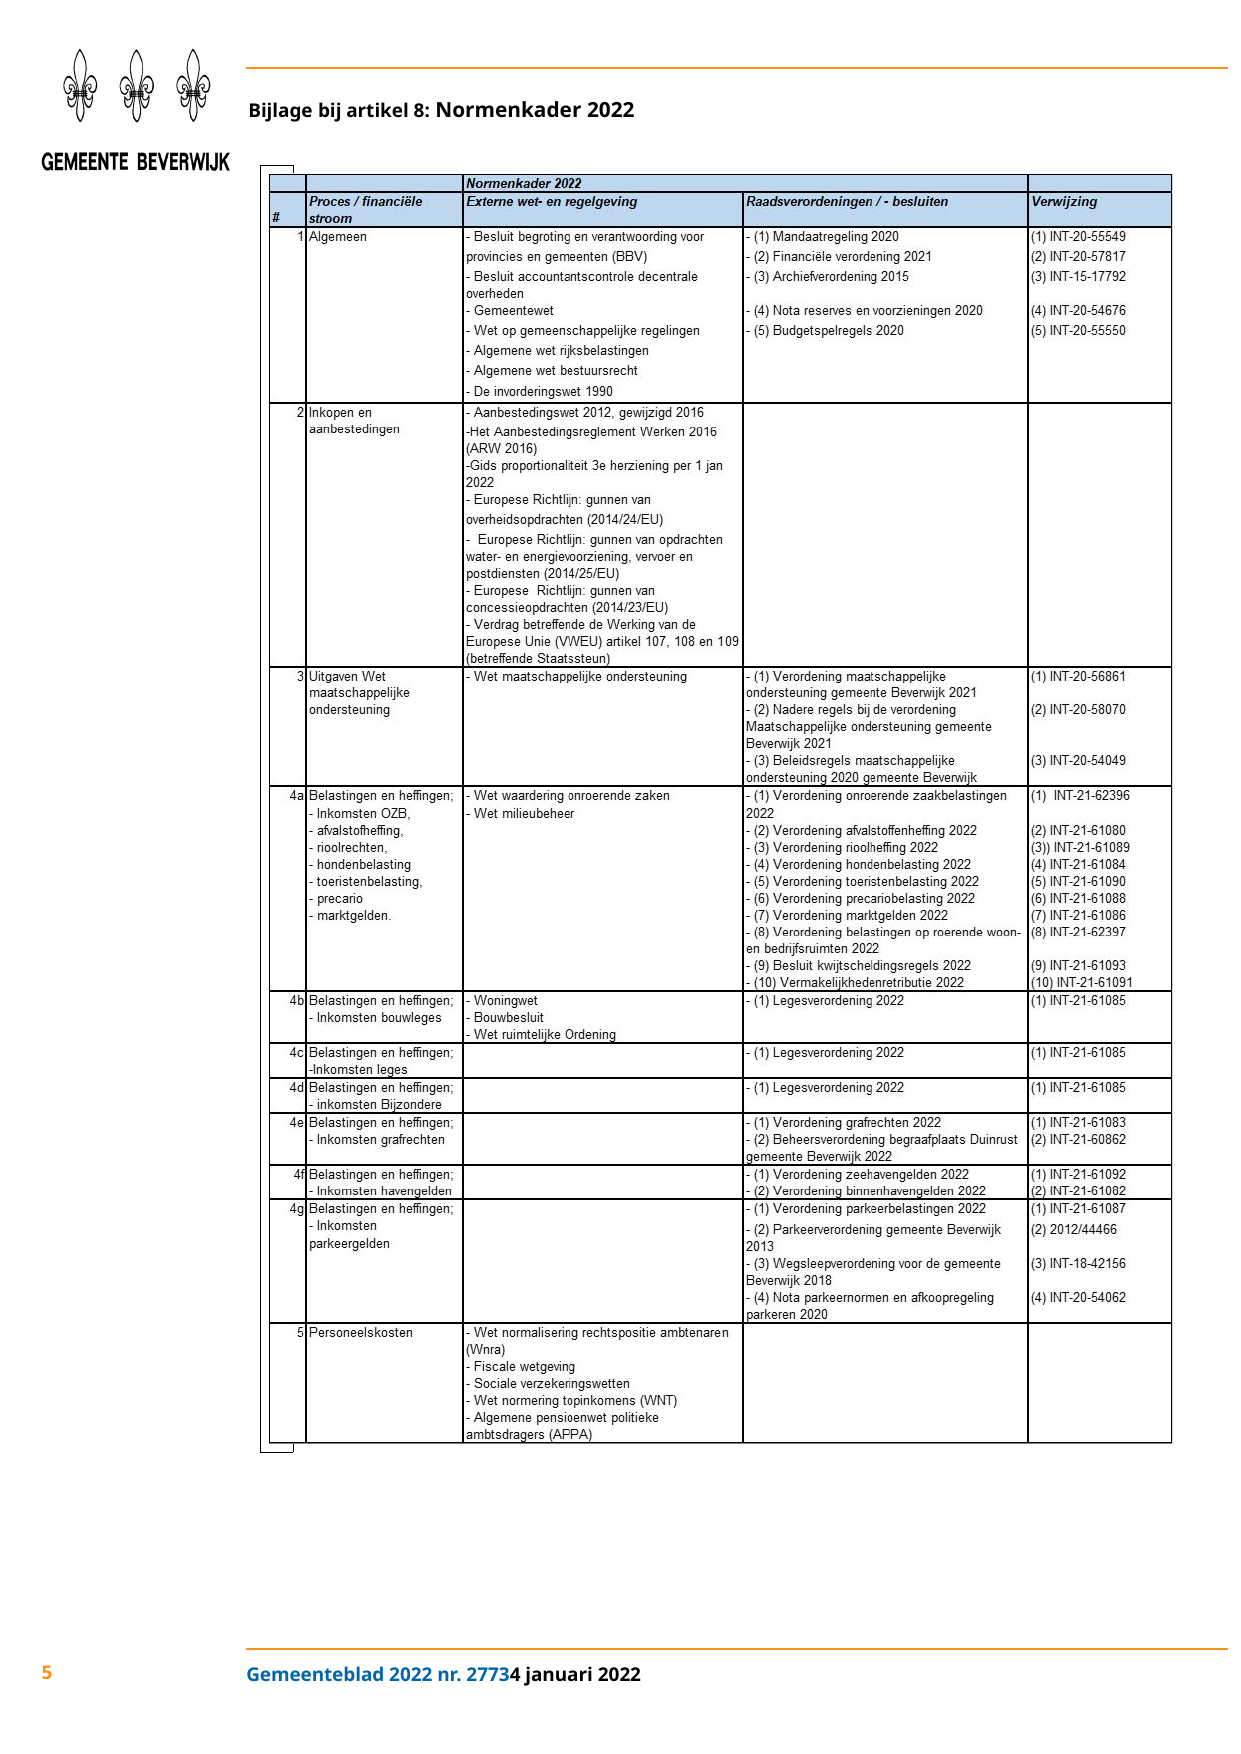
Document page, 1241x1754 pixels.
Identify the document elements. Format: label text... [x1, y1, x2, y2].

picture [268, 173, 1173, 1444]
text Bijlage bij artikel 8: Normenkader 2022 [248, 95, 1152, 123]
picture [41, 47, 231, 172]
